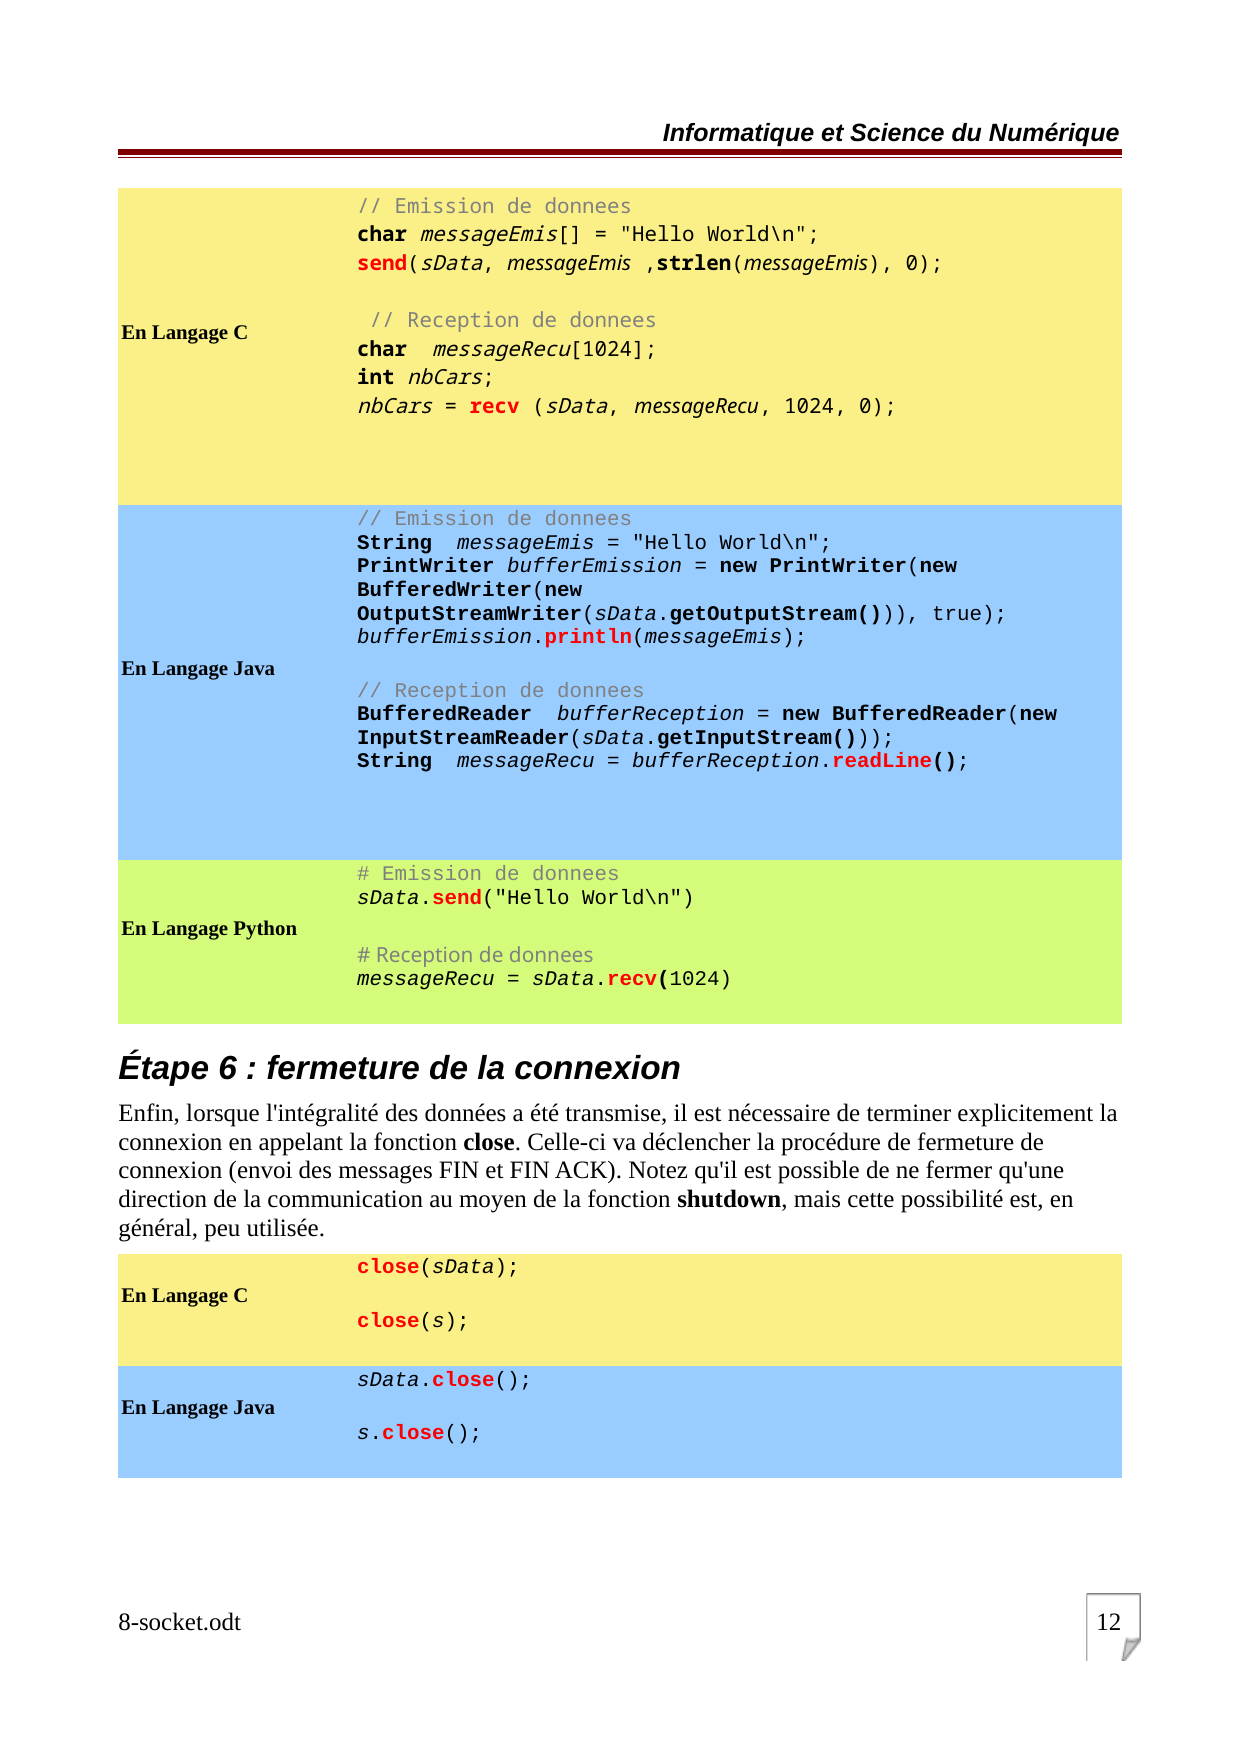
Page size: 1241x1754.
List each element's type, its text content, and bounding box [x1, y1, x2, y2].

table_header close(sData); close(s); [354, 1254, 1122, 1366]
table_cell sData.close(); s.close(); [354, 1366, 1122, 1478]
text Enfin, lorsque l'intégralité des données a été transmise, il est nécessaire de terminer explicitement la connexion en appelant la fonction close. Celle-ci va déclencher la procédure de fermeture de connexion (envoi des messages FIN et FIN ACK). Notez qu'il est possible de ne fermer qu'une direction de la communication au moyen de la fonction shutdown, mais cette possibilité est, en général, peu utilisée. [118, 1098, 1122, 1242]
table_cell En Langage Java [118, 1366, 354, 1478]
table_cell // Emission de donnees String messageEmis = "Hello World\n"; PrintWriter bufferEmission = new PrintWriter(new BufferedWriter(new OutputStreamWriter(sData.getOutputStream())), true); bufferEmission.println(messageEmis); // Reception de donnees BufferedReader bufferReception = new BufferedReader(new InputStreamReader(sData.getInputStream())); String messageRecu = bufferReception.readLine(); [354, 505, 1122, 860]
table_header En Langage C [118, 1254, 354, 1366]
table_cell # Emission de donnees sData.send("Hello World\n") # Reception de donnees messageRecu = sData.recv(1024) [354, 860, 1122, 1024]
table_cell En Langage Python [118, 860, 354, 1024]
table_header // Emission de donnees char messageEmis[] = "Hello World\n"; send(sData, messageEmis ,strlen(messageEmis), 0); // Reception de donnees char messageRecu[1024]; int nbCars; nbCars = recv (sData, messageRecu, 1024, 0); [354, 188, 1122, 505]
subtitle Étape 6 : fermeture de la connexion [118, 1048, 1122, 1086]
table_cell En Langage Java [118, 505, 354, 860]
table_header En Langage C [118, 188, 354, 505]
